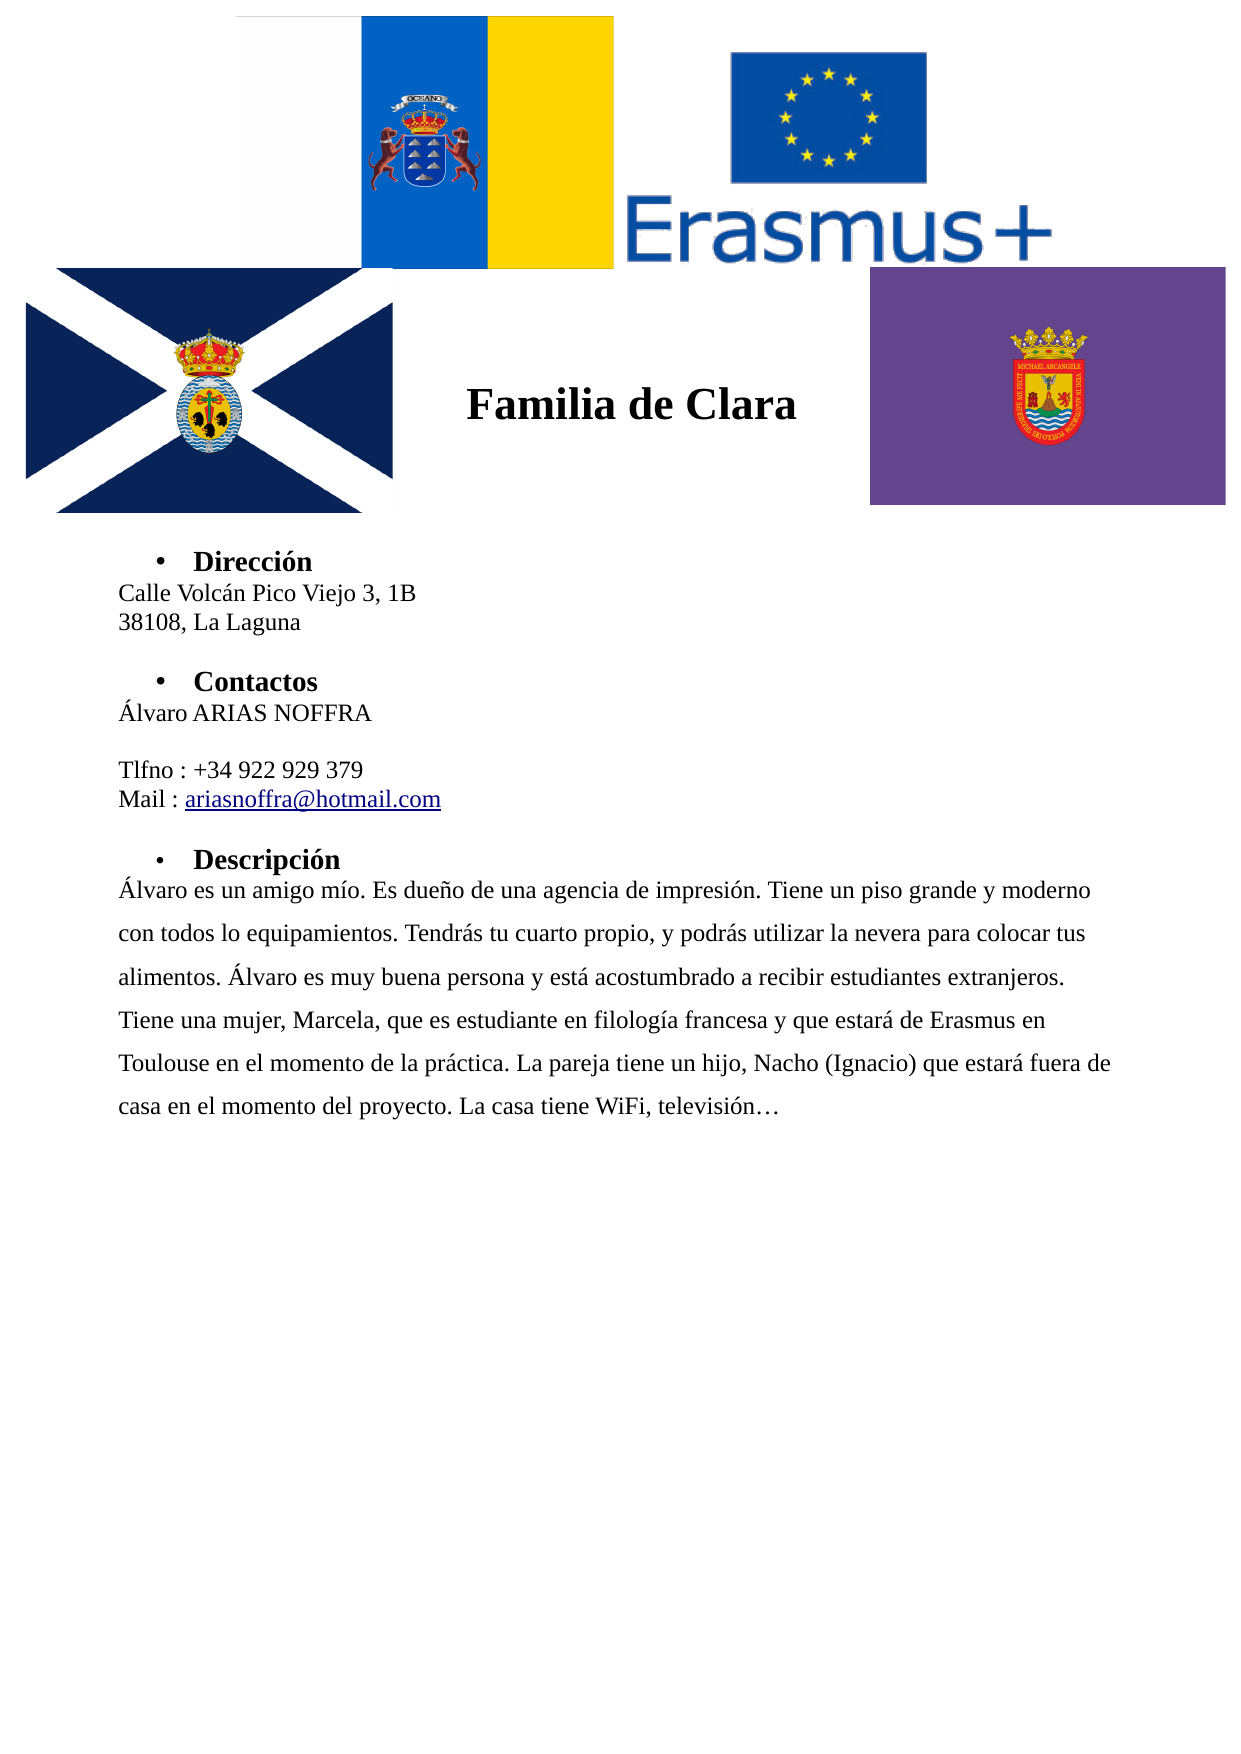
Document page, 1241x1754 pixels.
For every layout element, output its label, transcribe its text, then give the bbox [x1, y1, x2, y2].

text Mail : ariasnoffra@hotmail.com [118, 784, 1122, 813]
text Familia de Clara [393, 377, 870, 429]
text Calle Volcán Pico Viejo 3, 1B [118, 578, 1122, 607]
picture [25, 16, 1226, 513]
text 38108, La Laguna [118, 607, 1122, 636]
list Descripción [156, 842, 1122, 875]
list Contactos [156, 664, 1122, 698]
text Álvaro ARIAS NOFFRA [118, 698, 1122, 727]
text Álvaro es un amigo mío. Es dueño de una agencia de impresión. Tiene un piso grande y moderno con todos lo equipamientos. Tendrás tu cuarto propio, y podrás utilizar la nevera para colocar tus alimentos. Álvaro es muy buena persona y está acostumbrado a recibir estudiantes extranjeros. Tiene una mujer, Marcela, que es estudiante en filología francesa y que estará de Erasmus en Toulouse en el momento de la práctica. La pareja tiene un hijo, Nacho (Ignacio) que estará fuera de casa en el momento del proyecto. La casa tiene WiFi, televisión… [118, 875, 1122, 1120]
text Tlfno : +34 922 929 379 [118, 756, 1122, 784]
list Dirección [156, 544, 1122, 578]
